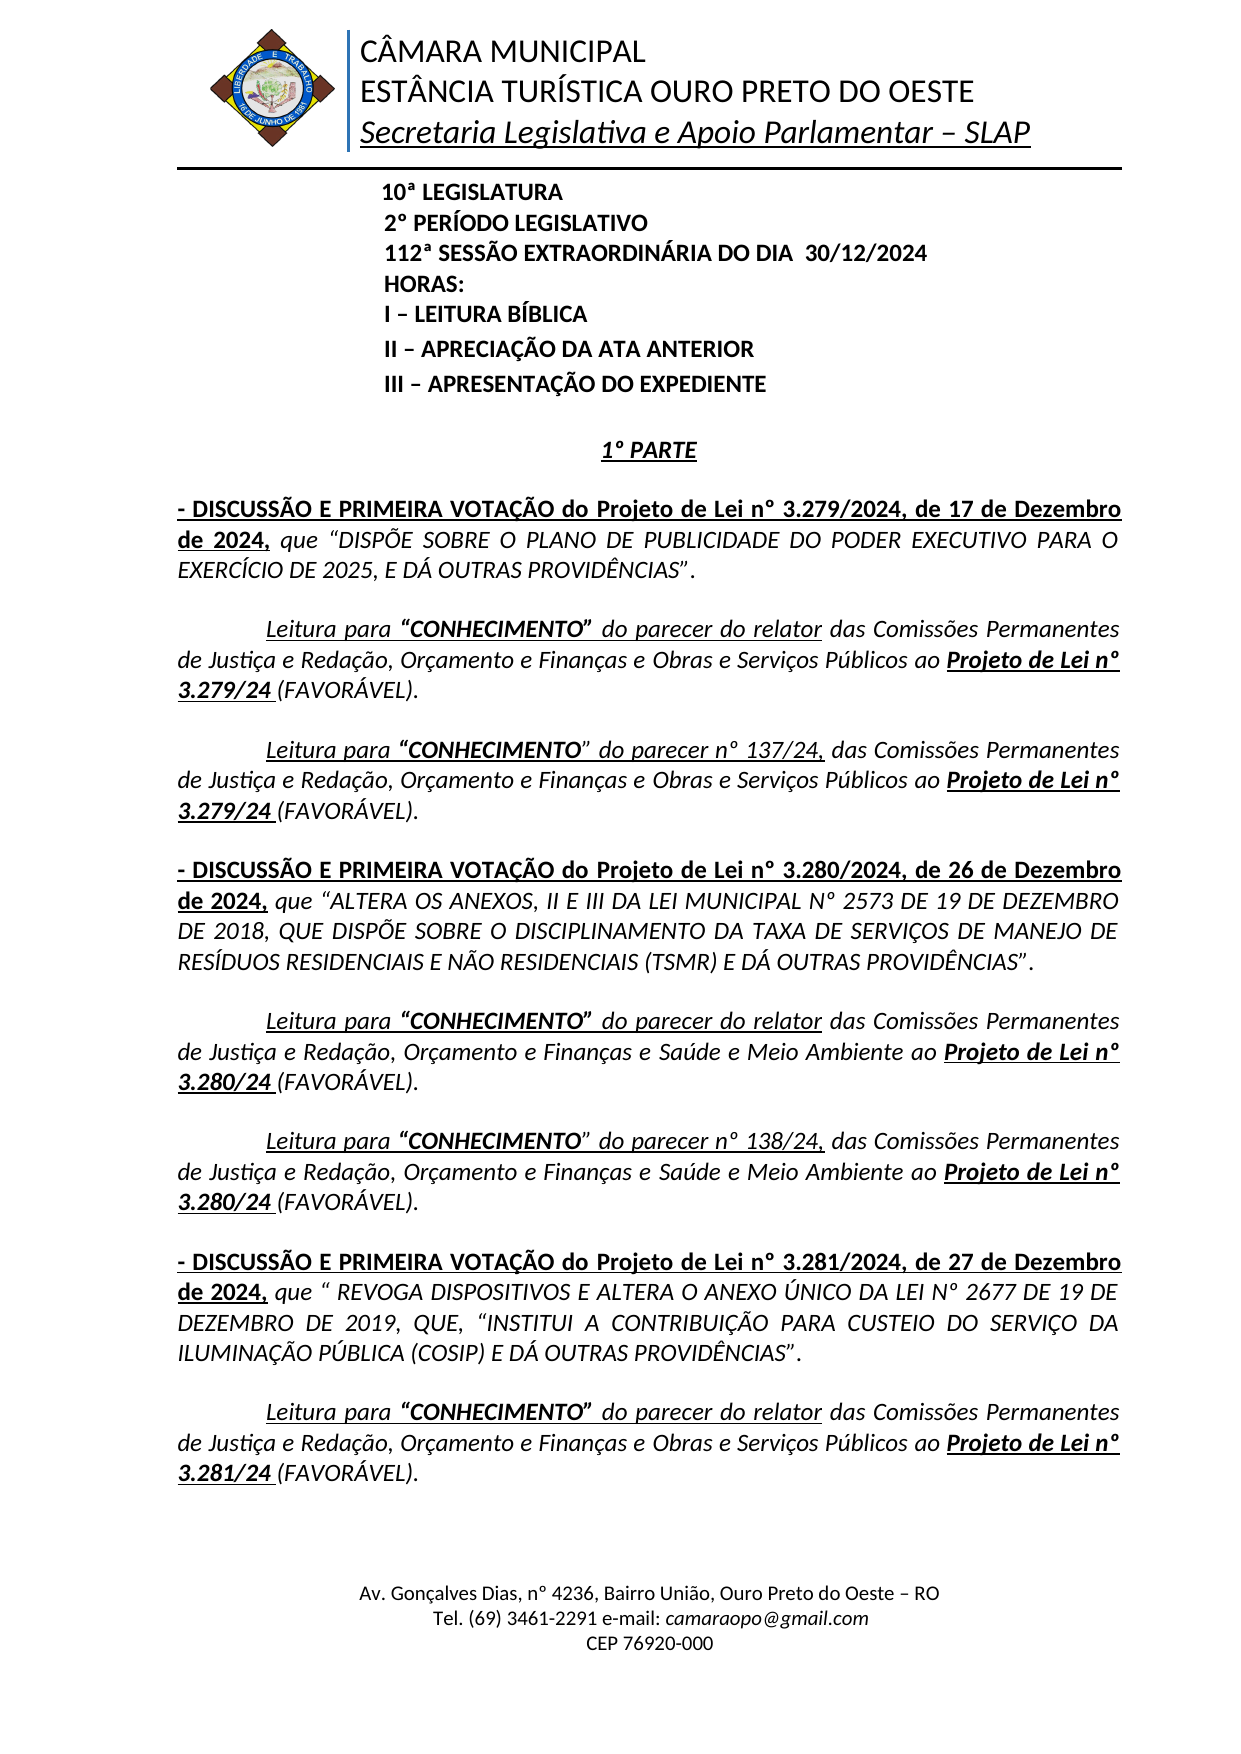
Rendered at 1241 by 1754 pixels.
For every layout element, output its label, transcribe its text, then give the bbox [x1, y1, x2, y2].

text 112ª SESSÃO EXTRAORDINÁRIA DO DIA 30/12/2024 [384, 237, 1122, 268]
text III – APRESENTAÇÃO DO EXPEDIENTE [384, 368, 1122, 399]
text 1º PARTE [177, 434, 1122, 464]
text HORAS: [384, 268, 1122, 298]
text Leitura para “CONHECIMENTO” do parecer do relator das Comissões Permanentes de Justiça e Redação, Orçamento e Finanças e Obras e Serviços Públicos ao Projeto de Lei nº 3.281/24 (FAVORÁVEL). [177, 1397, 1122, 1488]
picture [210, 29, 335, 147]
text Leitura para “CONHECIMENTO” do parecer nº 138/24, das Comissões Permanentes de Justiça e Redação, Orçamento e Finanças e Saúde e Meio Ambiente ao Projeto de Lei nº 3.280/24 (FAVORÁVEL). [177, 1125, 1122, 1217]
text Leitura para “CONHECIMENTO” do parecer do relator das Comissões Permanentes de Justiça e Redação, Orçamento e Finanças e Saúde e Meio Ambiente ao Projeto de Lei nº 3.280/24 (FAVORÁVEL). [177, 1005, 1122, 1097]
text Leitura para “CONHECIMENTO” do parecer do relator das Comissões Permanentes de Justiça e Redação, Orçamento e Finanças e Obras e Serviços Públicos ao Projeto de Lei nº 3.279/24 (FAVORÁVEL). [177, 614, 1122, 705]
text I – LEITURA BÍBLICA [384, 298, 1122, 329]
text - DISCUSSÃO E PRIMEIRA VOTAÇÃO do Projeto de Lei nº 3.280/2024, de 26 de Dezembro [177, 854, 1122, 880]
text de 2024, que “DISPÕE SOBRE O PLANO DE PUBLICIDADE DO PODER EXECUTIVO PARA O EXERCÍCIO DE 2025, E DÁ OUTRAS PROVIDÊNCIAS”. [177, 521, 1122, 585]
text - DISCUSSÃO E PRIMEIRA VOTAÇÃO do Projeto de Lei nº 3.279/2024, de 17 de Dezembro [177, 493, 1122, 519]
text 10ª LEGISLATURA [177, 176, 1122, 207]
text 2º PERÍODO LEGISLATIVO [384, 207, 1122, 237]
text Leitura para “CONHECIMENTO” do parecer nº 137/24, das Comissões Permanentes de Justiça e Redação, Orçamento e Finanças e Obras e Serviços Públicos ao Projeto de Lei nº 3.279/24 (FAVORÁVEL). [177, 734, 1122, 826]
text de 2024, que “ REVOGA DISPOSITIVOS E ALTERA O ANEXO ÚNICO DA LEI Nº 2677 DE 19 DE DEZEMBRO DE 2019, QUE, “INSTITUI A CONTRIBUIÇÃO PARA CUSTEIO DO SERVIÇO DA ILUMINAÇÃO PÚBLICA (COSIP) E DÁ OUTRAS PROVIDÊNCIAS”. [177, 1273, 1122, 1368]
text II – APRECIAÇÃO DA ATA ANTERIOR [384, 333, 1122, 364]
text - DISCUSSÃO E PRIMEIRA VOTAÇÃO do Projeto de Lei nº 3.281/2024, de 27 de Dezembro [177, 1246, 1122, 1272]
text de 2024, que “ALTERA OS ANEXOS, II E III DA LEI MUNICIPAL Nº 2573 DE 19 DE DEZEMBRO DE 2018, QUE DISPÕE SOBRE O DISCIPLINAMENTO DA TAXA DE SERVIÇOS DE MANEJO DE RESÍDUOS RESIDENCIAIS E NÃO RESIDENCIAIS (TSMR) E DÁ OUTRAS PROVIDÊNCIAS”. [177, 882, 1122, 976]
